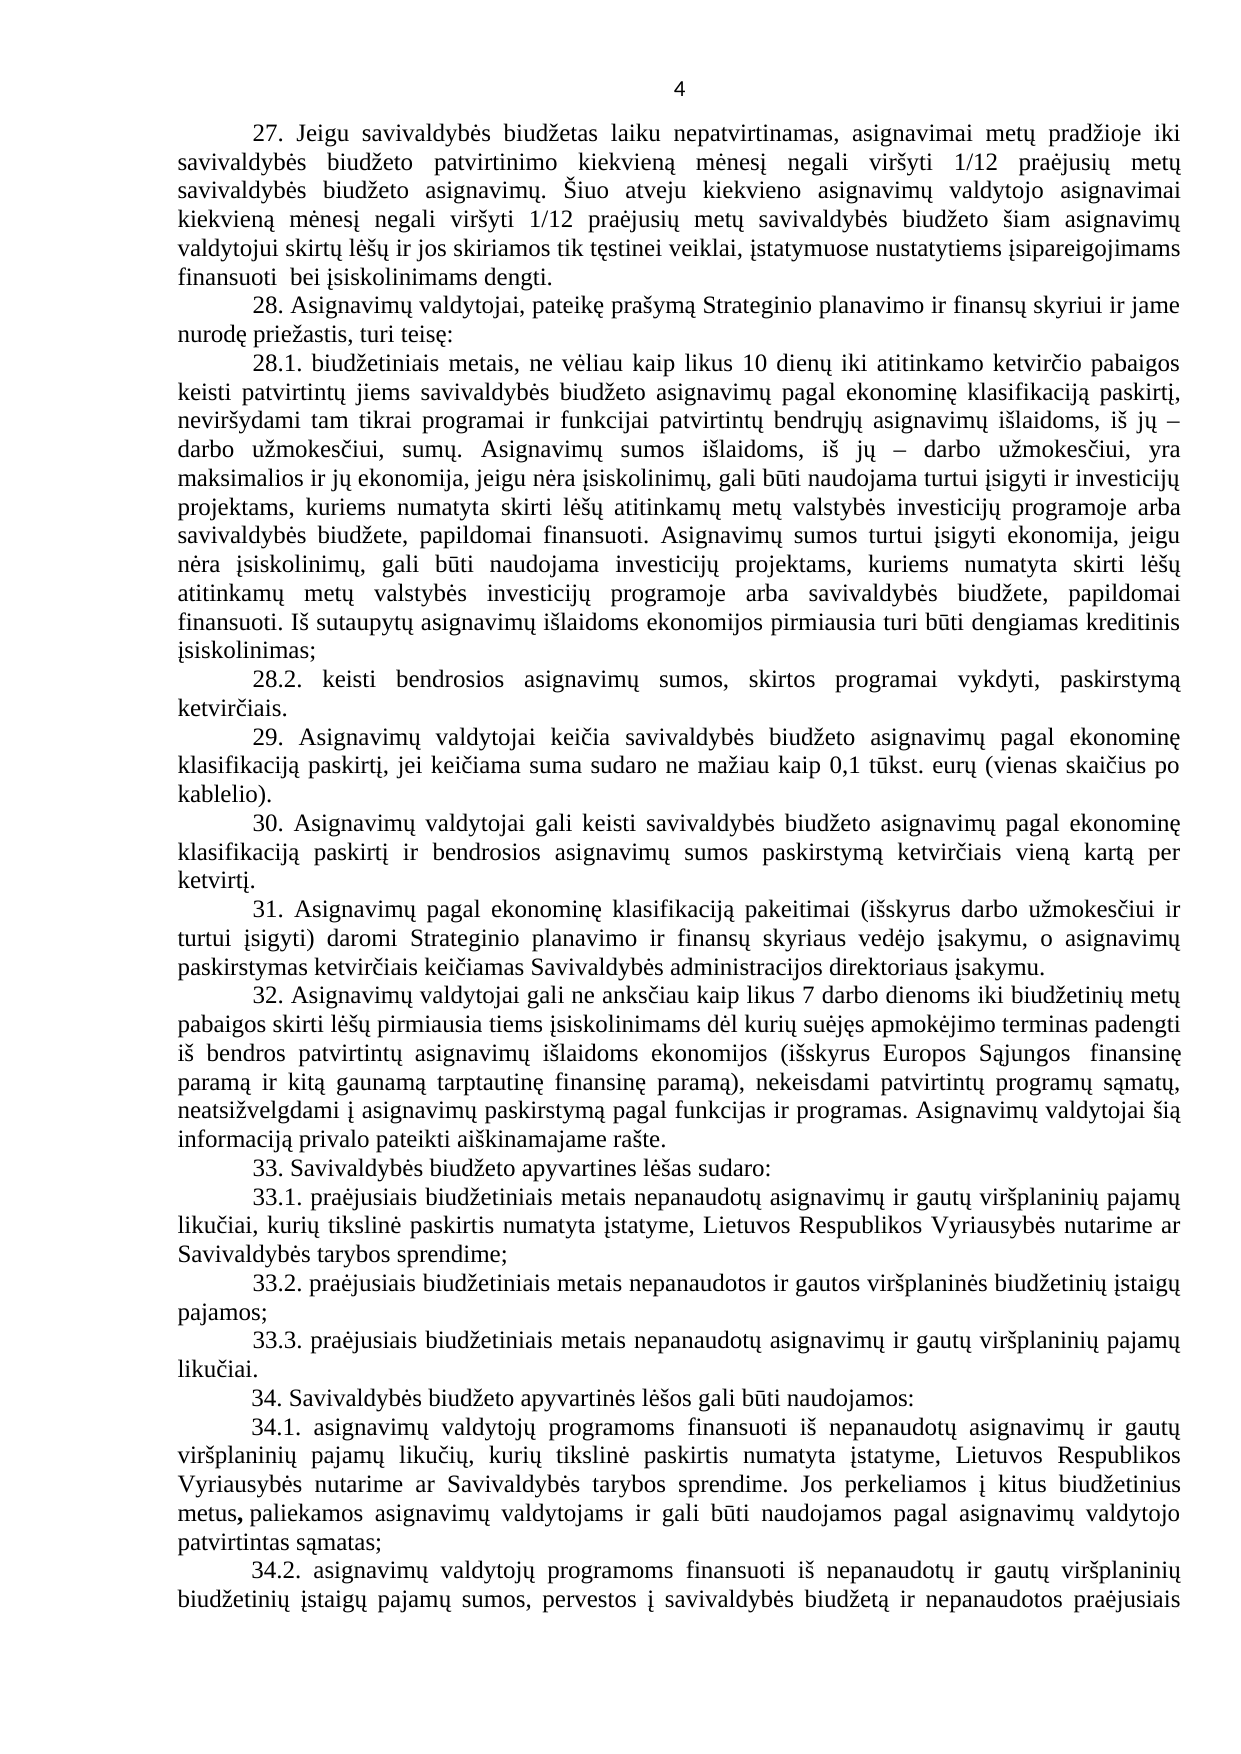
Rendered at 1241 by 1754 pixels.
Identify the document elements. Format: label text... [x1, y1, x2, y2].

text 33. Savivaldybės biudžeto apyvartines lėšas sudaro: [177, 1153, 1181, 1182]
text 29. Asignavimų valdytojai keičia savivaldybės biudžeto asignavimų pagal ekonominę klasifikaciją paskirtį, jei keičiama suma sudaro ne mažiau kaip 0,1 tūkst. eurų (vienas skaičius po kablelio). [177, 722, 1181, 808]
text 34.2. asignavimų valdytojų programoms finansuoti iš nepanaudotų ir gautų viršplaninių biudžetinių įstaigų pajamų sumos, pervestos į savivaldybės biudžetą ir nepanaudotos praėjusiais [177, 1556, 1181, 1613]
text 28.1. biudžetiniais metais, ne vėliau kaip likus 10 dienų iki atitinkamo ketvirčio pabaigos keisti patvirtintų jiems savivaldybės biudžeto asignavimų pagal ekonominę klasifikaciją paskirtį, neviršydami tam tikrai programai ir funkcijai patvirtintų bendrųjų asignavimų išlaidoms, iš jų – darbo užmokesčiui, sumų. Asignavimų sumos išlaidoms, iš jų – darbo užmokesčiui, yra maksimalios ir jų ekonomija, jeigu nėra įsiskolinimų, gali būti naudojama turtui įsigyti ir investicijų projektams, kuriems numatyta skirti lėšų atitinkamų metų valstybės investicijų programoje arba savivaldybės biudžete, papildomai finansuoti. Asignavimų sumos turtui įsigyti ekonomija, jeigu nėra įsiskolinimų, gali būti naudojama investicijų projektams, kuriems numatyta skirti lėšų atitinkamų metų valstybės investicijų programoje arba savivaldybės biudžete, papildomai finansuoti. Iš sutaupytų asignavimų išlaidoms ekonomijos pirmiausia turi būti dengiamas kreditinis įsiskolinimas; [177, 348, 1181, 664]
text 28. Asignavimų valdytojai, pateikę prašymą Strateginio planavimo ir finansų skyriui ir jame nurodę priežastis, turi teisę: [177, 291, 1181, 348]
text 33.1. praėjusiais biudžetiniais metais nepanaudotų asignavimų ir gautų viršplaninių pajamų likučiai, kurių tikslinė paskirtis numatyta įstatyme, Lietuvos Respublikos Vyriausybės nutarime ar Savivaldybės tarybos sprendime; [177, 1182, 1181, 1268]
text 34. Savivaldybės biudžeto apyvartinės lėšos gali būti naudojamos: [177, 1383, 1181, 1412]
text 31. Asignavimų pagal ekonominę klasifikaciją pakeitimai (išskyrus darbo užmokesčiui ir turtui įsigyti) daromi Strateginio planavimo ir finansų skyriaus vedėjo įsakymu, o asignavimų paskirstymas ketvirčiais keičiamas Savivaldybės administracijos direktoriaus įsakymu. [177, 894, 1181, 981]
text 33.2. praėjusiais biudžetiniais metais nepanaudotos ir gautos viršplaninės biudžetinių įstaigų pajamos; [177, 1268, 1181, 1326]
text 27. Jeigu savivaldybės biudžetas laiku nepatvirtinamas, asignavimai metų pradžioje iki savivaldybės biudžeto patvirtinimo kiekvieną mėnesį negali viršyti 1/12 praėjusių metų savivaldybės biudžeto asignavimų. Šiuo atveju kiekvieno asignavimų valdytojo asignavimai kiekvieną mėnesį negali viršyti 1/12 praėjusių metų savivaldybės biudžeto šiam asignavimų valdytojui skirtų lėšų ir jos skiriamos tik tęstinei veiklai, įstatymuose nustatytiems įsipareigojimams finansuoti bei įsiskolinimams dengti. [177, 118, 1181, 291]
text 32. Asignavimų valdytojai gali ne anksčiau kaip likus 7 darbo dienoms iki biudžetinių metų pabaigos skirti lėšų pirmiausia tiems įsiskolinimams dėl kurių suėjęs apmokėjimo terminas padengti iš bendros patvirtintų asignavimų išlaidoms ekonomijos (išskyrus Europos Sąjungos finansinę paramą ir kitą gaunamą tarptautinę finansinę paramą), nekeisdami patvirtintų programų sąmatų, neatsižvelgdami į asignavimų paskirstymą pagal funkcijas ir programas. Asignavimų valdytojai šią informaciją privalo pateikti aiškinamajame rašte. [177, 981, 1181, 1153]
text 30. Asignavimų valdytojai gali keisti savivaldybės biudžeto asignavimų pagal ekonominę klasifikaciją paskirtį ir bendrosios asignavimų sumos paskirstymą ketvirčiais vieną kartą per ketvirtį. [177, 808, 1181, 894]
text 34.1. asignavimų valdytojų programoms finansuoti iš nepanaudotų asignavimų ir gautų viršplaninių pajamų likučių, kurių tikslinė paskirtis numatyta įstatyme, Lietuvos Respublikos Vyriausybės nutarime ar Savivaldybės tarybos sprendime. Jos perkeliamos į kitus biudžetinius metus, paliekamos asignavimų valdytojams ir gali būti naudojamos pagal asignavimų valdytojo patvirtintas sąmatas; [177, 1412, 1181, 1556]
text 33.3. praėjusiais biudžetiniais metais nepanaudotų asignavimų ir gautų viršplaninių pajamų likučiai. [177, 1326, 1181, 1383]
text 28.2. keisti bendrosios asignavimų sumos, skirtos programai vykdyti, paskirstymą ketvirčiais. [177, 664, 1181, 722]
